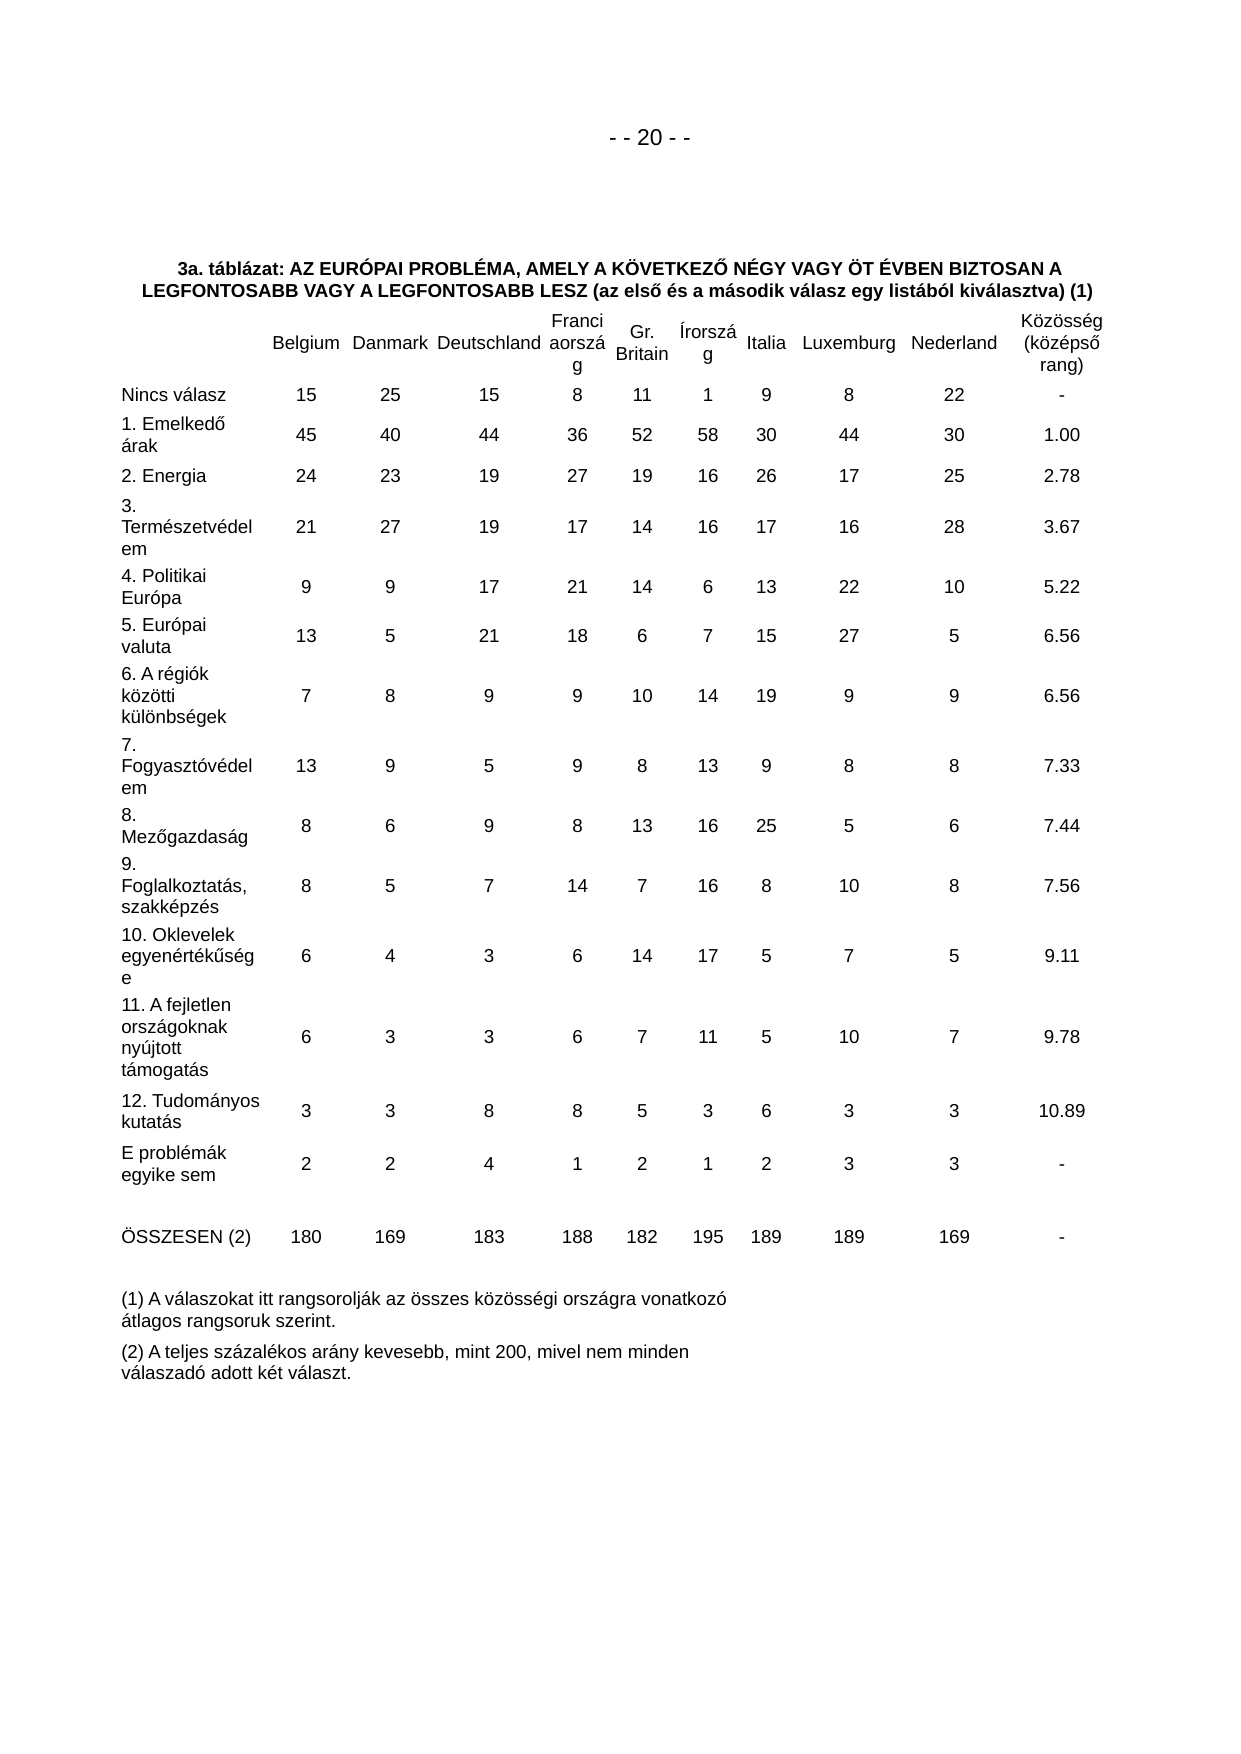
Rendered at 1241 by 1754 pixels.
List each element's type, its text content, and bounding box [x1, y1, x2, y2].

table_cell 9 [545, 660, 609, 731]
table_cell 13 [265, 611, 347, 660]
table_cell 12. Tudományos kutatás [118, 1083, 264, 1139]
table_cell 8 [545, 801, 609, 850]
table_cell 21 [545, 562, 609, 611]
table_cell 15 [741, 611, 791, 660]
table_cell 8 [791, 731, 907, 801]
table_cell 2. Energia [118, 459, 264, 492]
table_cell 4 [348, 921, 433, 991]
table_cell 8 [741, 850, 791, 921]
table_cell [265, 1188, 347, 1220]
table_cell 19 [433, 459, 545, 492]
table_cell 14 [609, 492, 674, 562]
table_cell 16 [791, 492, 907, 562]
table_cell (1) A válaszokat itt rangsorolják az összes közösségi országra vonatkozó átlagos rangsoruk szerint. [118, 1285, 741, 1334]
table_cell 23 [348, 459, 433, 492]
table_cell [675, 1253, 741, 1285]
table_cell 8 [348, 660, 433, 731]
table_cell 27 [545, 459, 609, 492]
table_cell 7 [791, 921, 907, 991]
table_cell [433, 1253, 545, 1285]
table_cell 10. Oklevelek egyenértékűsége [118, 921, 264, 991]
table_cell 3 [433, 921, 545, 991]
table_cell 3 [907, 1139, 1002, 1188]
table_cell 6,56 [1002, 660, 1122, 731]
table_cell 2 [741, 1139, 791, 1188]
table_cell 8 [265, 850, 347, 921]
table_cell 1,00 [1002, 410, 1122, 459]
table_cell 13 [265, 731, 347, 801]
table_cell 27 [348, 492, 433, 562]
table_cell 22 [791, 562, 907, 611]
table_cell 9 [791, 660, 907, 731]
table_cell 5 [433, 731, 545, 801]
table_cell Írország [675, 308, 741, 378]
table_cell 8 [545, 378, 609, 410]
table_cell 10 [791, 991, 907, 1083]
table_cell 6 [265, 991, 347, 1083]
table_cell 189 [741, 1220, 791, 1253]
table_header 3a. táblázat: AZ EURÓPAI PROBLÉMA, AMELY A KÖVETKEZŐ NÉGY VAGY ÖT ÉVBEN BIZTOSAN A LEGFONTOSABB VAGY A LEGFONTOSABB LESZ (az első és a második válasz egy listából kiválasztva) (1) [118, 252, 1122, 307]
table_cell - [1002, 1139, 1122, 1188]
table_cell 13 [675, 731, 741, 801]
table_cell [1002, 1253, 1122, 1285]
table_cell 17 [791, 459, 907, 492]
table_cell Nederland [907, 308, 1002, 378]
table_cell [1002, 1188, 1122, 1220]
table_cell Közösség (középső rang) [1002, 308, 1122, 378]
table_cell [791, 1188, 907, 1220]
table_cell 10 [907, 562, 1002, 611]
table_cell 7 [609, 991, 674, 1083]
table_cell 7 [265, 660, 347, 731]
table_cell 9 [741, 378, 791, 410]
table_cell 1 [545, 1139, 609, 1188]
table_cell [348, 1188, 433, 1220]
table_cell 36 [545, 410, 609, 459]
table_cell - [1002, 378, 1122, 410]
table_cell 8 [907, 850, 1002, 921]
table_cell 1 [675, 1139, 741, 1188]
table_cell 11 [609, 378, 674, 410]
table_cell 16 [675, 850, 741, 921]
table_cell 3 [433, 991, 545, 1083]
table_cell [609, 1253, 674, 1285]
table_cell 26 [741, 459, 791, 492]
table_cell 6 [265, 921, 347, 991]
table_cell 5 [791, 801, 907, 850]
table_cell 6 [545, 991, 609, 1083]
table_cell 13 [609, 801, 674, 850]
table_cell 13 [741, 562, 791, 611]
table_cell 17 [433, 562, 545, 611]
table_cell [545, 1253, 609, 1285]
table_cell 6 [907, 801, 1002, 850]
table_cell 16 [675, 492, 741, 562]
table_cell [907, 1188, 1002, 1220]
table_cell 44 [791, 410, 907, 459]
table_cell 5. Európai valuta [118, 611, 264, 660]
table_cell 5 [741, 921, 791, 991]
table_cell 2 [265, 1139, 347, 1188]
table_cell 8 [433, 1083, 545, 1139]
table_cell 15 [265, 378, 347, 410]
table_cell 9 [348, 562, 433, 611]
table_cell 21 [265, 492, 347, 562]
table_cell 6 [545, 921, 609, 991]
table_cell 169 [348, 1220, 433, 1253]
table_cell 9 [907, 660, 1002, 731]
table_cell [1002, 1285, 1122, 1334]
table_cell 27 [791, 611, 907, 660]
table_cell 7 [609, 850, 674, 921]
table_cell 19 [741, 660, 791, 731]
table_cell Gr. Britain [609, 308, 674, 378]
table_cell 2,78 [1002, 459, 1122, 492]
table_cell 52 [609, 410, 674, 459]
table_cell 9 [348, 731, 433, 801]
table_cell 5 [609, 1083, 674, 1139]
table_cell 4 [433, 1139, 545, 1188]
table_cell 9 [741, 731, 791, 801]
table_cell 6 [675, 562, 741, 611]
table_cell Franciaország [545, 308, 609, 378]
table_cell 180 [265, 1220, 347, 1253]
table_cell [741, 1285, 791, 1334]
table_cell 1 [675, 378, 741, 410]
table_cell 10 [609, 660, 674, 731]
table_cell 5 [348, 850, 433, 921]
table_cell ÖSSZESEN (2) [118, 1220, 264, 1253]
table_cell 25 [907, 459, 1002, 492]
table_cell 7,33 [1002, 731, 1122, 801]
table_cell 5 [348, 611, 433, 660]
table_cell 25 [741, 801, 791, 850]
table_cell 5 [907, 921, 1002, 991]
table_cell Danmark [348, 308, 433, 378]
table_cell 7 [433, 850, 545, 921]
table_cell 17 [741, 492, 791, 562]
table_cell 24 [265, 459, 347, 492]
table_cell E problémák egyike sem [118, 1139, 264, 1188]
table_cell [741, 1334, 791, 1390]
table_cell 17 [545, 492, 609, 562]
table_cell [675, 1188, 741, 1220]
table_cell 44 [433, 410, 545, 459]
table_cell 5,22 [1002, 562, 1122, 611]
table_cell 9 [433, 660, 545, 731]
table_cell [609, 1188, 674, 1220]
table_cell [265, 1253, 347, 1285]
table_cell 14 [675, 660, 741, 731]
table_cell Deutschland [433, 308, 545, 378]
table_cell [545, 1188, 609, 1220]
table_cell 45 [265, 410, 347, 459]
table_cell 15 [433, 378, 545, 410]
table_cell 5 [741, 991, 791, 1083]
table_cell 8 [907, 731, 1002, 801]
table_cell [791, 1253, 907, 1285]
table_cell 3 [265, 1083, 347, 1139]
table_cell 16 [675, 801, 741, 850]
table_cell 7,56 [1002, 850, 1122, 921]
table_cell 8 [791, 378, 907, 410]
table_cell 3 [791, 1083, 907, 1139]
table_cell 10 [791, 850, 907, 921]
table_cell 6. A régiók közötti különbségek [118, 660, 264, 731]
table_cell 6 [609, 611, 674, 660]
table_cell [907, 1253, 1002, 1285]
table_cell [118, 308, 264, 378]
table_cell 10,89 [1002, 1083, 1122, 1139]
table_cell 25 [348, 378, 433, 410]
table_cell [741, 1253, 791, 1285]
table_cell 11 [675, 991, 741, 1083]
table_cell [741, 1188, 791, 1220]
table_cell 17 [675, 921, 741, 991]
table_cell Italia [741, 308, 791, 378]
table_cell 7 [675, 611, 741, 660]
table_cell 8 [545, 1083, 609, 1139]
table_cell 189 [791, 1220, 907, 1253]
table_cell [907, 1285, 1002, 1334]
table_cell 183 [433, 1220, 545, 1253]
table_cell [348, 1253, 433, 1285]
table_cell 7,44 [1002, 801, 1122, 850]
table_cell 8 [265, 801, 347, 850]
table_cell [791, 1285, 907, 1334]
table_cell 3 [348, 1083, 433, 1139]
table_cell 9,78 [1002, 991, 1122, 1083]
table_cell 16 [675, 459, 741, 492]
table_cell 40 [348, 410, 433, 459]
table_cell - [1002, 1220, 1122, 1253]
table_cell 3,67 [1002, 492, 1122, 562]
table_cell 3 [675, 1083, 741, 1139]
table_cell 2 [609, 1139, 674, 1188]
table_cell 30 [741, 410, 791, 459]
table_cell 6,56 [1002, 611, 1122, 660]
table_cell 188 [545, 1220, 609, 1253]
table_cell 6 [741, 1083, 791, 1139]
table_cell 3 [791, 1139, 907, 1188]
table_cell 8 [609, 731, 674, 801]
table_cell Belgium [265, 308, 347, 378]
table_cell [118, 1188, 264, 1220]
table_cell 9 [433, 801, 545, 850]
table_cell 21 [433, 611, 545, 660]
table_cell [433, 1188, 545, 1220]
table_cell 1. Emelkedő árak [118, 410, 264, 459]
table_cell 9 [265, 562, 347, 611]
table_cell 19 [433, 492, 545, 562]
table_cell 169 [907, 1220, 1002, 1253]
table_cell 28 [907, 492, 1002, 562]
table_cell 14 [609, 562, 674, 611]
table_cell 18 [545, 611, 609, 660]
table_cell [118, 1253, 264, 1285]
table_cell 19 [609, 459, 674, 492]
table_cell 9. Foglalkoztatás, szakképzés [118, 850, 264, 921]
table_cell 7 [907, 991, 1002, 1083]
table_cell 4. Politikai Európa [118, 562, 264, 611]
table_cell [791, 1334, 907, 1390]
table_cell 3 [348, 991, 433, 1083]
table_cell [1002, 1334, 1122, 1390]
table_cell 5 [907, 611, 1002, 660]
table_cell 11. A fejletlen országoknak nyújtott támogatás [118, 991, 264, 1083]
table_cell 22 [907, 378, 1002, 410]
table_cell Luxemburg [791, 308, 907, 378]
table_cell 9 [545, 731, 609, 801]
table_cell 58 [675, 410, 741, 459]
table_cell [907, 1334, 1002, 1390]
table_cell 195 [675, 1220, 741, 1253]
table_cell 3 [907, 1083, 1002, 1139]
table_cell 2 [348, 1139, 433, 1188]
table_cell 182 [609, 1220, 674, 1253]
table_cell (2) A teljes százalékos arány kevesebb, mint 200, mivel nem minden válaszadó adott két választ. [118, 1334, 741, 1390]
table_cell 3. Természetvédelem [118, 492, 264, 562]
table_cell 8. Mezőgazdaság [118, 801, 264, 850]
table_cell Nincs válasz [118, 378, 264, 410]
table_cell 14 [545, 850, 609, 921]
table_cell 7. Fogyasztóvédelem [118, 731, 264, 801]
table_cell 9,11 [1002, 921, 1122, 991]
table_cell 14 [609, 921, 674, 991]
table_cell 6 [348, 801, 433, 850]
table_cell 30 [907, 410, 1002, 459]
